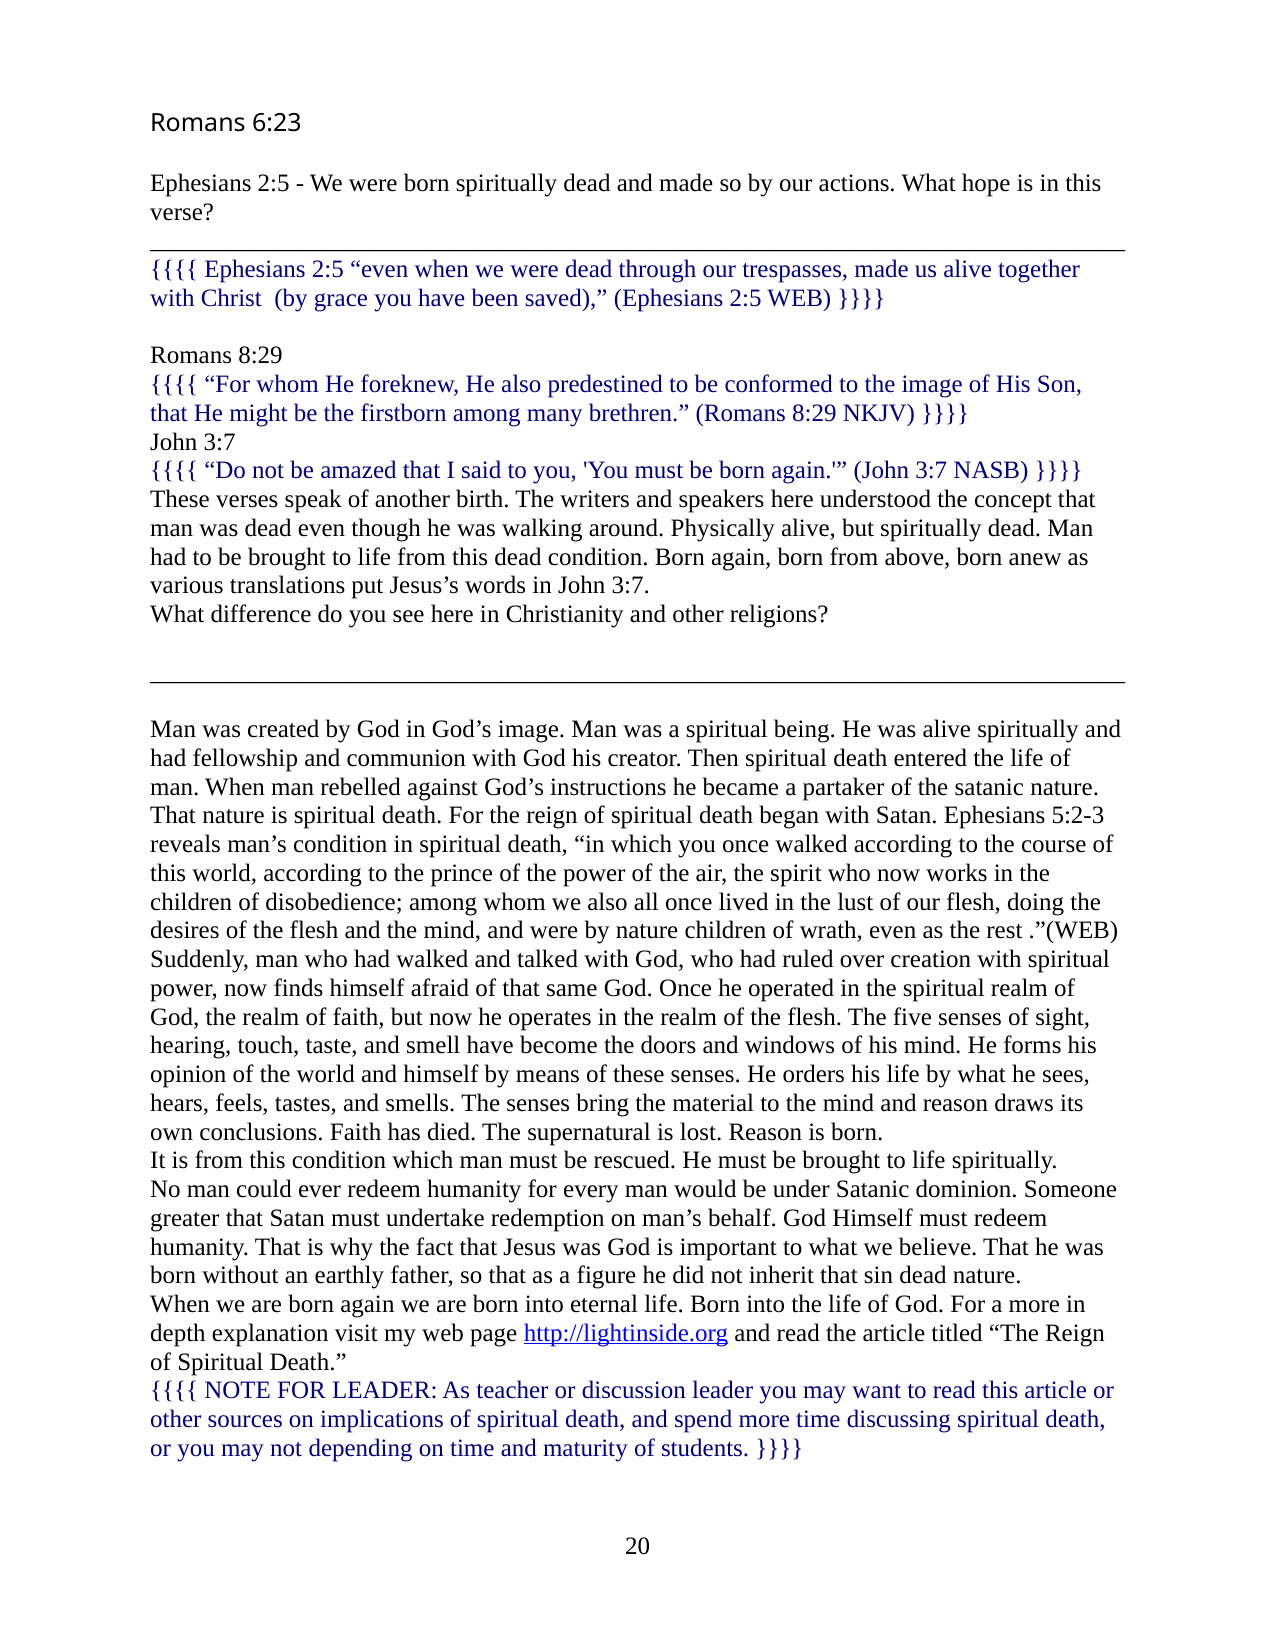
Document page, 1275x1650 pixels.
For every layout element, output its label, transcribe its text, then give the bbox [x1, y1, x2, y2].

text Romans 6:23 [150, 105, 1125, 139]
text When we are born again we are born into eternal life. Born into the life of God. For a more in depth explanation visit my web page http://lightinside.org and read the article titled “The Reign of Spiritual Death.” [150, 1289, 1125, 1375]
text These verses speak of another birth. The writers and speakers here understood the concept that man was dead even though he was walking around. Physically alive, but spiritually dead. Man had to be brought to life from this dead condition. Born again, born from above, born anew as various translations put Jesus’s words in John 3:7. [150, 484, 1125, 599]
text {{{{ “For whom He foreknew, He also predestined to be conformed to the image of His Son, that He might be the firstborn among many brethren.” (Romans 8:29 NKJV) }}}} [150, 369, 1125, 427]
text It is from this condition which man must be rescued. He must be brought to life spiritually. [150, 1145, 1125, 1174]
text What difference do you see here in Christianity and other religions? [150, 599, 1125, 628]
text ______________________________________________________________________________ [150, 657, 1125, 682]
text John 3:7 [150, 427, 1125, 455]
text ______________________________________________________________________________ [150, 225, 1125, 250]
text Man was created by God in God’s image. Man was a spiritual being. He was alive spiritually and had fellowship and communion with God his creator. Then spiritual death entered the life of man. When man rebelled against God’s instructions he became a partaker of the satanic nature. That nature is spiritual death. For the reign of spiritual death began with Satan. Ephesians 5:2-3 reveals man’s condition in spiritual death, “in which you once walked according to the course of this world, according to the prince of the power of the air, the spirit who now works in the children of disobedience; among whom we also all once lived in the lust of our flesh, doing the desires of the flesh and the mind, and were by nature children of wrath, even as the rest .”(WEB) Suddenly, man who had walked and talked with God, who had ruled over creation with spiritual power, now finds himself afraid of that same God. Once he operated in the spiritual realm of God, the realm of faith, but now he operates in the realm of the flesh. The five senses of sight, hearing, touch, taste, and smell have become the doors and windows of his mind. He forms his opinion of the world and himself by means of these senses. He orders his life by what he sees, hears, feels, tastes, and smells. The senses bring the material to the mind and reason draws its own conclusions. Faith has died. The supernatural is lost. Reason is born. [150, 714, 1125, 1145]
text No man could ever redeem humanity for every man would be under Satanic dominion. Someone greater that Satan must undertake redemption on man’s behalf. God Himself must redeem humanity. That is why the fact that Jesus was God is important to what we believe. That he was born without an earthly father, so that as a figure he did not inherit that sin dead nature. [150, 1174, 1125, 1289]
text Romans 8:29 [150, 340, 1125, 369]
text {{{{ “Do not be amazed that I said to you, 'You must be born again.'” (John 3:7 NASB) }}}} [150, 455, 1125, 484]
text Ephesians 2:5 - We were born spiritually dead and made so by our actions. What hope is in this verse? [150, 168, 1125, 225]
text {{{{ NOTE FOR LEADER: As teacher or discussion leader you may want to read this article or other sources on implications of spiritual death, and spend more time discussing spiritual death, or you may not depending on time and maturity of students. }}}} [150, 1375, 1125, 1462]
text {{{{ Ephesians 2:5 “even when we were dead through our trespasses, made us alive together with Christ (by grace you have been saved),” (Ephesians 2:5 WEB) }}}} [150, 254, 1125, 312]
